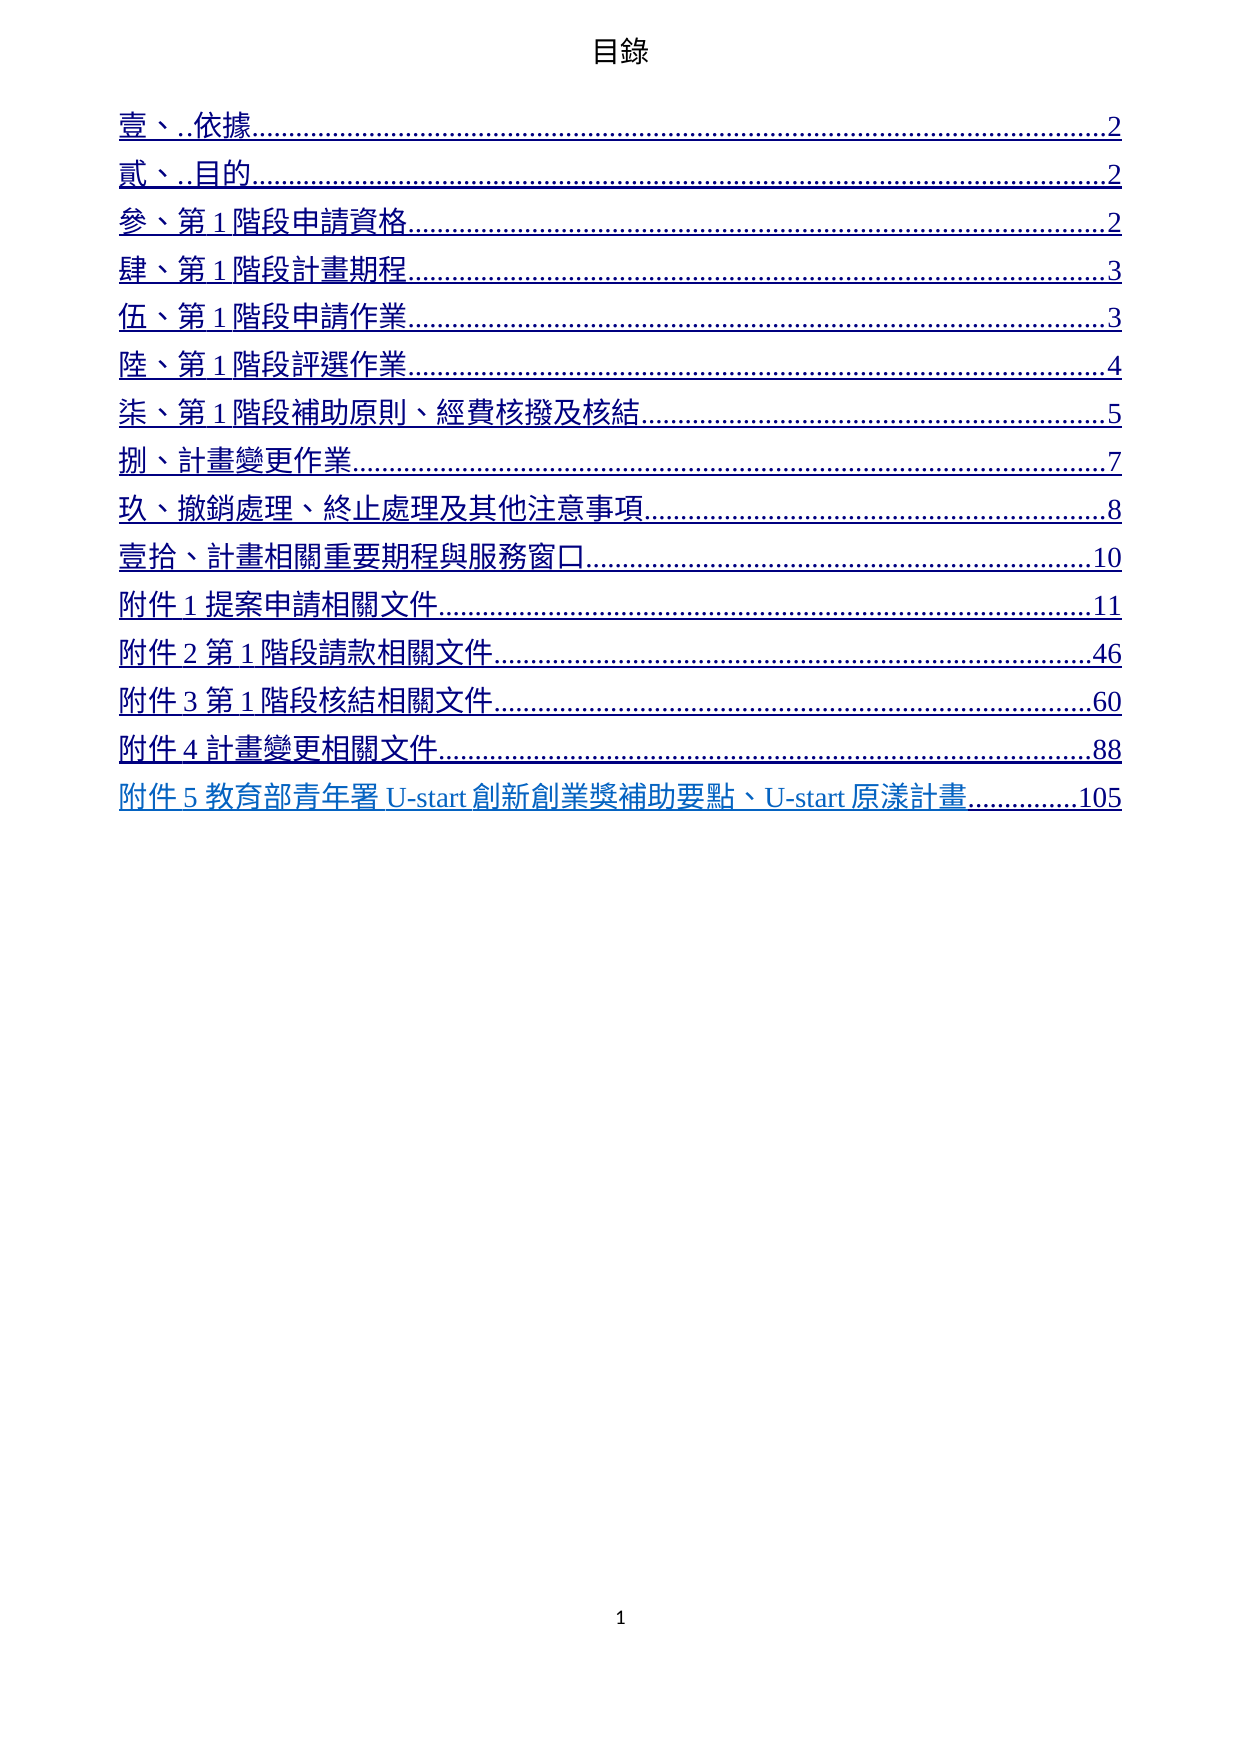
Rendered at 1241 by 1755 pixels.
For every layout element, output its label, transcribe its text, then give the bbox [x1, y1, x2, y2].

text 附件2 第1階段請款相關文件 46 [112, 625, 1128, 673]
text 貳、 目的 2 [112, 146, 1128, 194]
text 伍、 第1階段申請作業 3 [112, 289, 1128, 337]
text 附件5 教育部青年署U-start創新創業獎補助要點、U-start原漾計畫 105 [112, 769, 1128, 817]
text 附件1 提案申請相關文件 11 [112, 577, 1128, 625]
text 目錄 [112, 24, 1128, 72]
text 附件3 第1階段核結相關文件 60 [112, 673, 1128, 721]
text 參、 第1階段申請資格 2 [112, 194, 1128, 242]
text 柒、 第1階段補助原則、經費核撥及核結 5 [112, 385, 1128, 433]
text 陸、 第1階段評選作業 4 [112, 337, 1128, 385]
text 肆、 第1階段計畫期程 3 [112, 242, 1128, 289]
text 玖、 撤銷處理、終止處理及其他注意事項 8 [112, 481, 1128, 529]
text 附件4 計畫變更相關文件 88 [112, 721, 1128, 769]
text 壹、 依據 2 [112, 98, 1128, 146]
text 壹拾、 計畫相關重要期程與服務窗口 10 [112, 529, 1128, 577]
text 捌、 計畫變更作業 7 [112, 433, 1128, 481]
